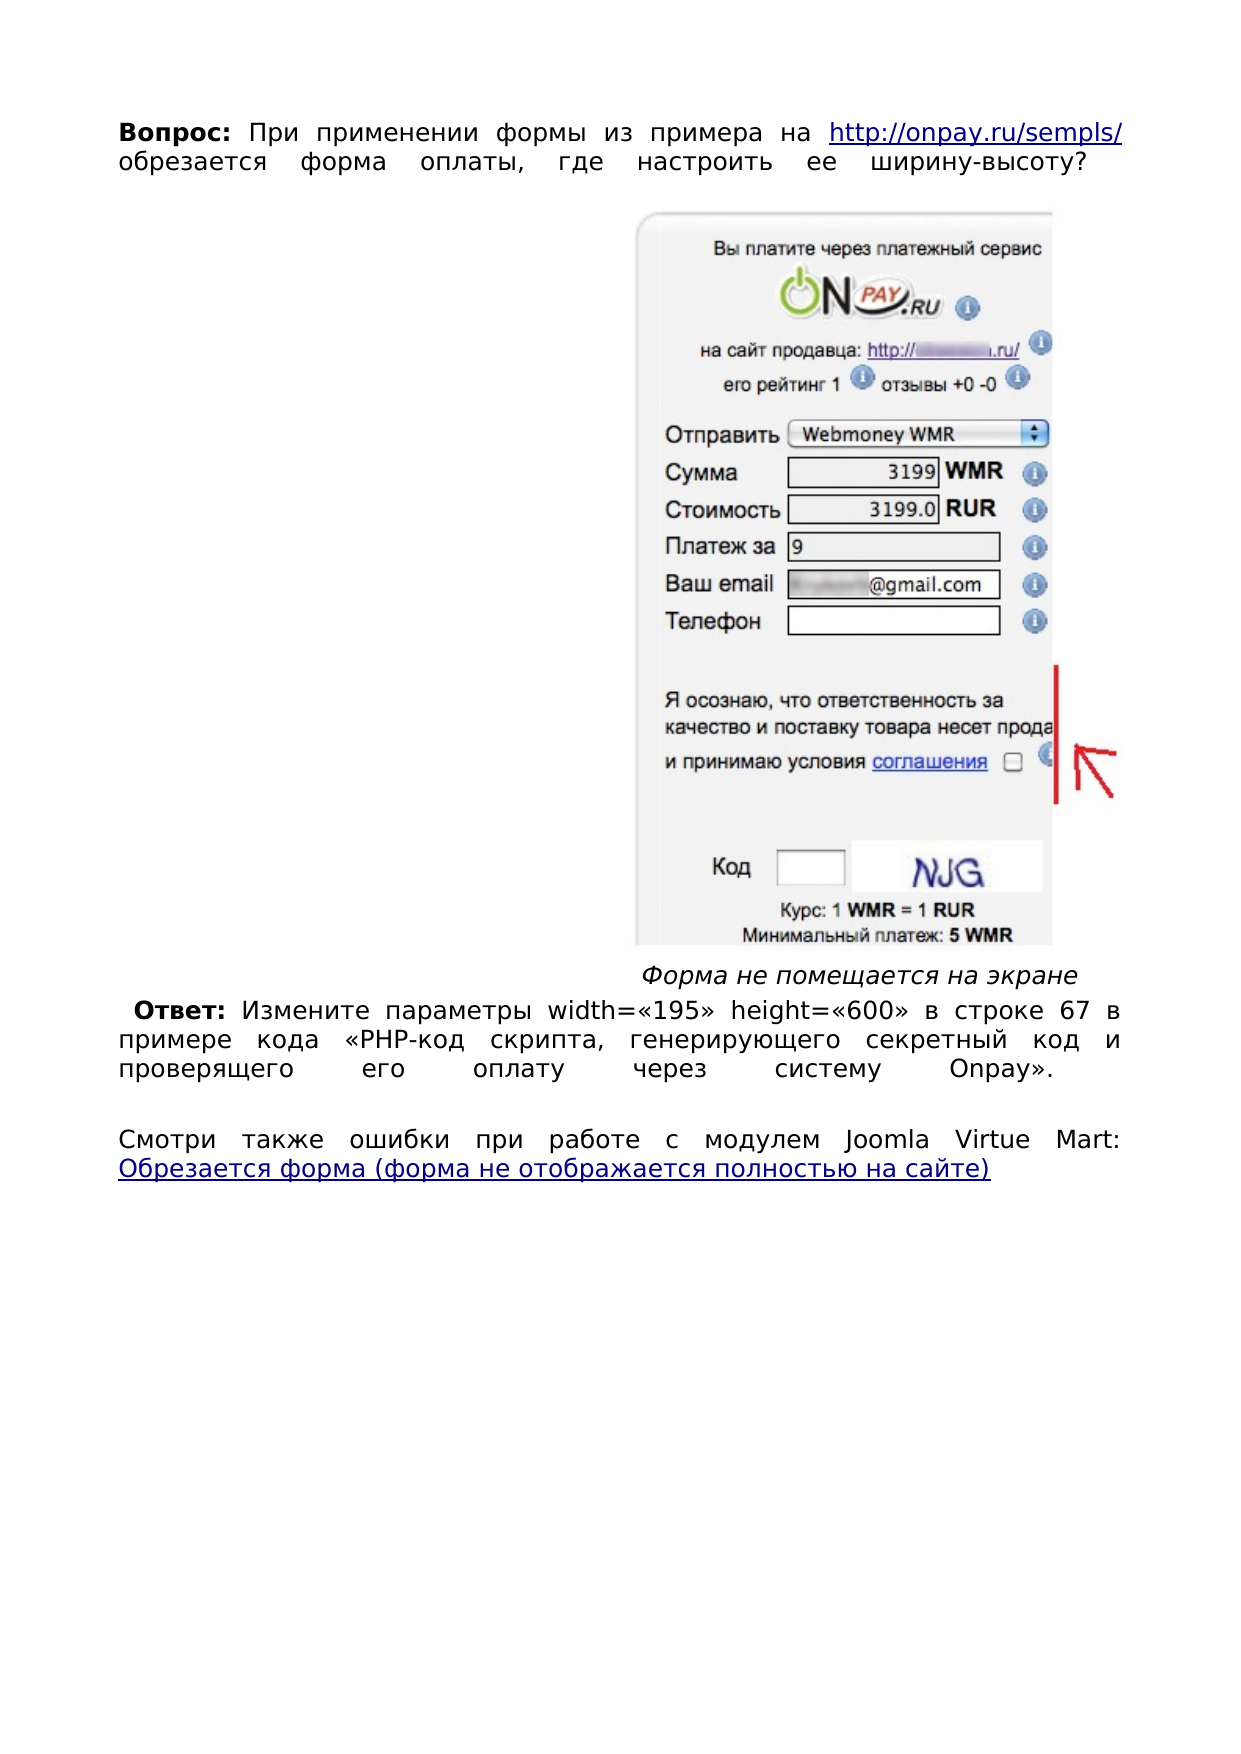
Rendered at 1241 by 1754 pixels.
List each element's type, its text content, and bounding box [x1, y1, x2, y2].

picture [600, 188, 1123, 961]
text Вопрос: При применении формы из примера на http://onpay.ru/sempls/ обрезается форма оплаты, где настроить ее ширину-высоту? Ответ: Измените параметры width=«195» height=«600» в строке 67 в примере кода «PHP-код скрипта, генерирующего секретный код и проверящего его оплату через систему Onpay». [118, 118, 1122, 1113]
text Смотри также ошибки при работе с модулем Joomla Virtue Mart: Обрезается форма (форма не отображается полностью на сайте) [118, 1125, 1122, 1183]
text Форма не помещается на экране [600, 961, 1122, 990]
